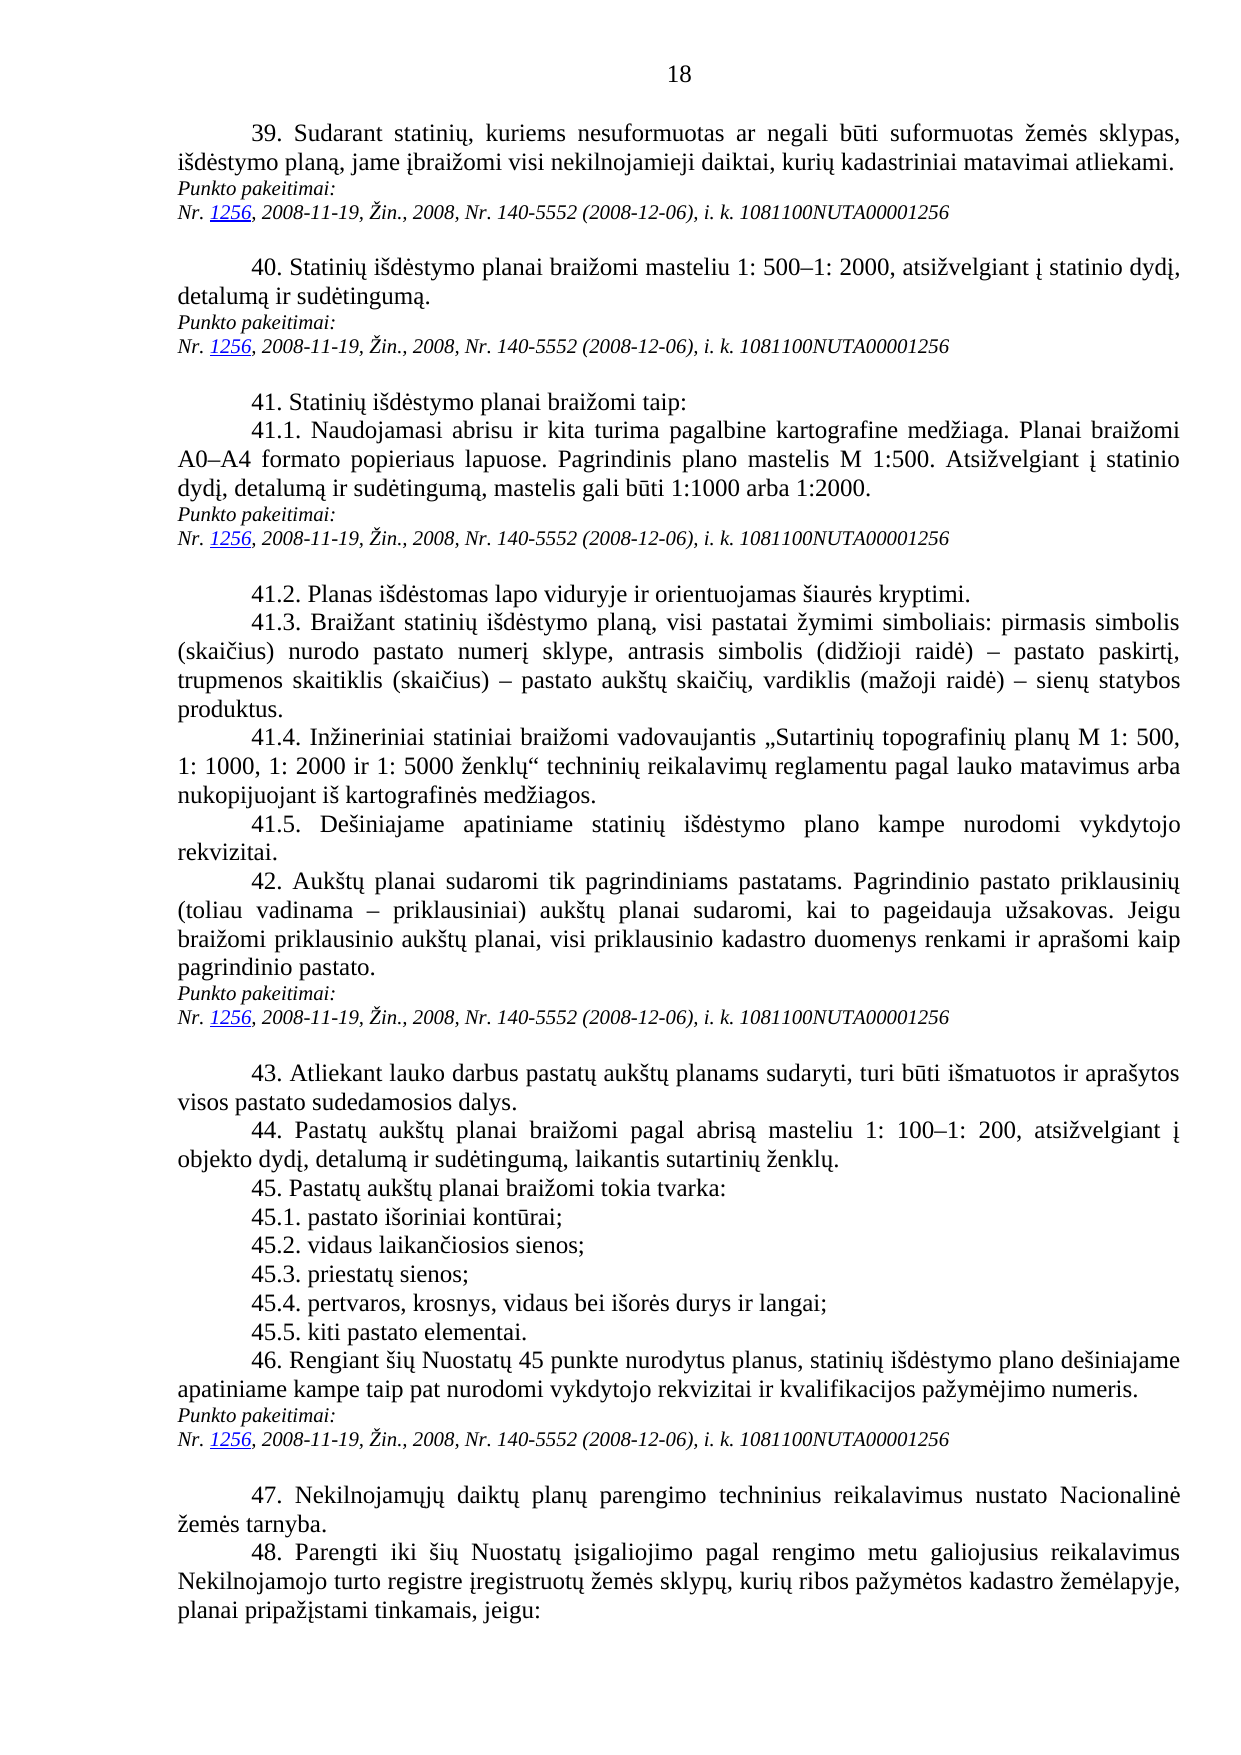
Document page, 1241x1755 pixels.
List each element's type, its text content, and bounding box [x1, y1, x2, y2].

text Punkto pakeitimai: [177, 981, 1181, 1005]
text 46. Rengiant šių Nuostatų 45 punkte nurodytus planus, statinių išdėstymo plano dešiniajame apatiniame kampe taip pat nurodomi vykdytojo rekvizitai ir kvalifikacijos pažymėjimo numeris. [177, 1346, 1181, 1403]
text Punkto pakeitimai: [177, 1403, 1181, 1427]
text Punkto pakeitimai: [177, 310, 1181, 334]
text 45.3. priestatų sienos; [177, 1259, 1181, 1288]
text Nr. 1256, 2008-11-19, Žin., 2008, Nr. 140-5552 (2008-12-06), i. k. 1081100NUTA00001256 [177, 200, 1181, 224]
text 41.4. Inžineriniai statiniai braižomi vadovaujantis „Sutartinių topografinių planų M 1: 500, 1: 1000, 1: 2000 ir 1: 5000 ženklų“ techninių reikalavimų reglamentu pagal lauko matavimus arba nukopijuojant iš kartografinės medžiagos. [177, 722, 1181, 809]
text 40. Statinių išdėstymo planai braižomi masteliu 1: 500–1: 2000, atsižvelgiant į statinio dydį, detalumą ir sudėtingumą. [177, 252, 1181, 310]
text 42. Aukštų planai sudaromi tik pagrindiniams pastatams. Pagrindinio pastato priklausinių (toliau vadinama – priklausiniai) aukštų planai sudaromi, kai to pageidauja užsakovas. Jeigu braižomi priklausinio aukštų planai, visi priklausinio kadastro duomenys renkami ir aprašomi kaip pagrindinio pastato. [177, 866, 1181, 981]
text 45.4. pertvaros, krosnys, vidaus bei išorės durys ir langai; [177, 1288, 1181, 1317]
text 39. Sudarant statinių, kuriems nesuformuotas ar negali būti suformuotas žemės sklypas, išdėstymo planą, jame įbraižomi visi nekilnojamieji daiktai, kurių kadastriniai matavimai atliekami. [177, 118, 1181, 176]
text 45. Pastatų aukštų planai braižomi tokia tvarka: [177, 1173, 1181, 1202]
text 45.5. kiti pastato elementai. [177, 1317, 1181, 1346]
text 48. Parengti iki šių Nuostatų įsigaliojimo pagal rengimo metu galiojusius reikalavimus Nekilnojamojo turto registre įregistruotų žemės sklypų, kurių ribos pažymėtos kadastro žemėlapyje, planai pripažįstami tinkamais, jeigu: [177, 1537, 1181, 1624]
text Nr. 1256, 2008-11-19, Žin., 2008, Nr. 140-5552 (2008-12-06), i. k. 1081100NUTA00001256 [177, 526, 1181, 550]
text 41. Statinių išdėstymo planai braižomi taip: [177, 387, 1181, 416]
text 41.1. Naudojamasi abrisu ir kita turima pagalbine kartografine medžiaga. Planai braižomi A0–A4 formato popieriaus lapuose. Pagrindinis plano mastelis M 1:500. Atsižvelgiant į statinio dydį, detalumą ir sudėtingumą, mastelis gali būti 1:1000 arba 1:2000. [177, 416, 1181, 502]
text Nr. 1256, 2008-11-19, Žin., 2008, Nr. 140-5552 (2008-12-06), i. k. 1081100NUTA00001256 [177, 1005, 1181, 1029]
text 44. Pastatų aukštų planai braižomi pagal abrisą masteliu 1: 100–1: 200, atsižvelgiant į objekto dydį, detalumą ir sudėtingumą, laikantis sutartinių ženklų. [177, 1116, 1181, 1173]
text 45.1. pastato išoriniai kontūrai; [177, 1202, 1181, 1231]
text 41.5. Dešiniajame apatiniame statinių išdėstymo plano kampe nurodomi vykdytojo rekvizitai. [177, 809, 1181, 866]
text Punkto pakeitimai: [177, 176, 1181, 200]
text 41.3. Braižant statinių išdėstymo planą, visi pastatai žymimi simboliais: pirmasis simbolis (skaičius) nurodo pastato numerį sklype, antrasis simbolis (didžioji raidė) – pastato paskirtį, trupmenos skaitiklis (skaičius) – pastato aukštų skaičių, vardiklis (mažoji raidė) – sienų statybos produktus. [177, 607, 1181, 722]
text 43. Atliekant lauko darbus pastatų aukštų planams sudaryti, turi būti išmatuotos ir aprašytos visos pastato sudedamosios dalys. [177, 1058, 1181, 1116]
text Punkto pakeitimai: [177, 502, 1181, 526]
text 47. Nekilnojamųjų daiktų planų parengimo techninius reikalavimus nustato Nacionalinė žemės tarnyba. [177, 1480, 1181, 1537]
text Nr. 1256, 2008-11-19, Žin., 2008, Nr. 140-5552 (2008-12-06), i. k. 1081100NUTA00001256 [177, 1427, 1181, 1451]
text Nr. 1256, 2008-11-19, Žin., 2008, Nr. 140-5552 (2008-12-06), i. k. 1081100NUTA00001256 [177, 334, 1181, 358]
text 41.2. Planas išdėstomas lapo viduryje ir orientuojamas šiaurės kryptimi. [177, 579, 1181, 607]
text 45.2. vidaus laikančiosios sienos; [177, 1231, 1181, 1259]
